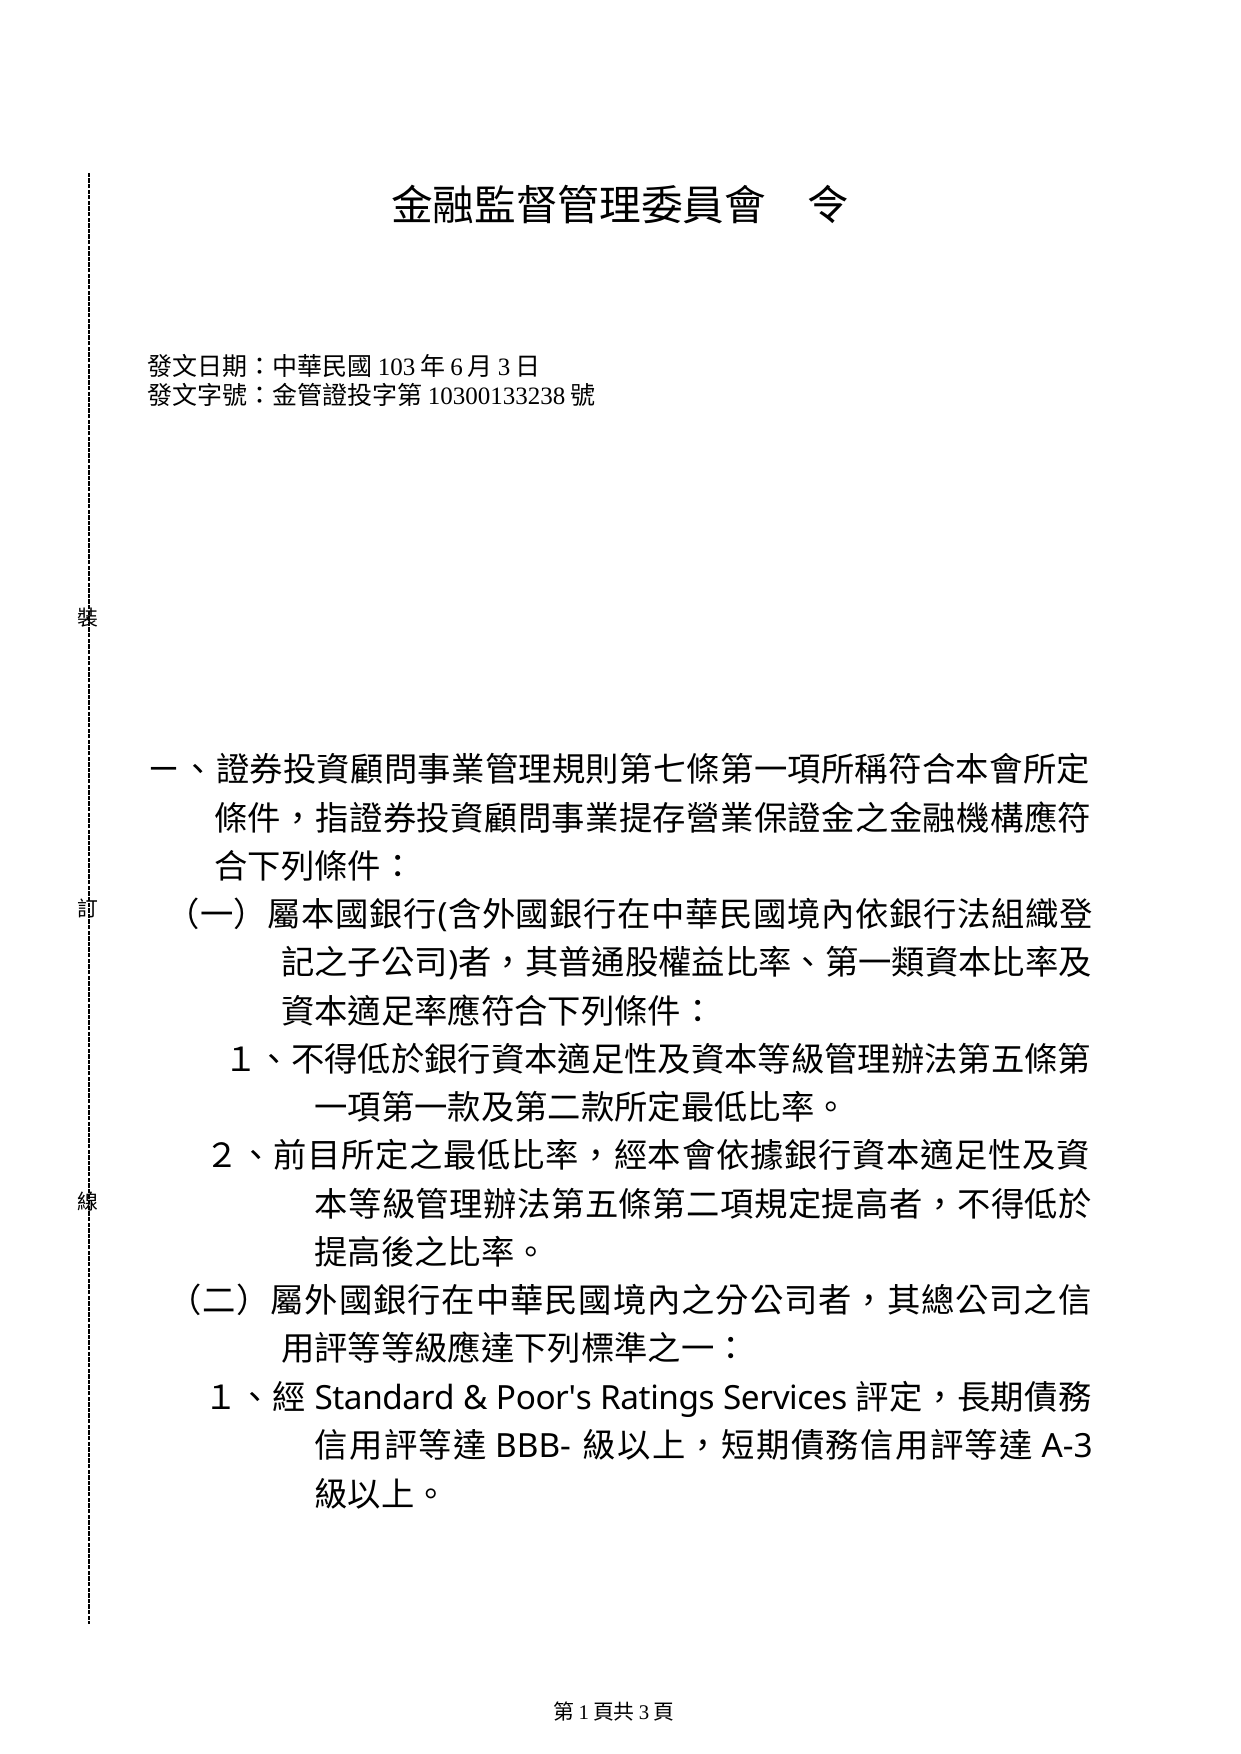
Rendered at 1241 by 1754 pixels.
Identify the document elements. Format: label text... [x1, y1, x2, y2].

text ㄧ、證券投資顧問事業管理規則第七條第一項所稱符合本會所定條件，指證券投資顧問事業提存營業保證金之金融機構應符合下列條件： [148, 743, 1092, 888]
text １、經 Standard & Poor's Ratings Services評定，長期債務信用評等達BBB- 級以上，短期債務信用評等達A-3級以上。 [148, 1370, 1092, 1516]
text （二）屬外國銀行在中華民國境內之分公司者，其總公司之信用評等等級應達下列標準之一： [148, 1274, 1092, 1370]
text 發文日期：中華民國103年6月3日 [148, 352, 1092, 381]
text ２、前目所定之最低比率，經本會依據銀行資本適足性及資本等級管理辦法第五條第二項規定提高者，不得低於提高後之比率。 [148, 1129, 1092, 1274]
text 發文字號：金管證投字第10300133238號 [148, 381, 1092, 411]
text （一）屬本國銀行(含外國銀行在中華民國境內依銀行法組織登記之子公司)者，其普通股權益比率、第一類資本比率及資本適足率應符合下列條件： [148, 888, 1092, 1033]
text 金融監督管理委員會 令 [148, 174, 1092, 232]
text １、不得低於銀行資本適足性及資本等級管理辦法第五條第一項第一款及第二款所定最低比率。 [198, 1033, 1092, 1129]
